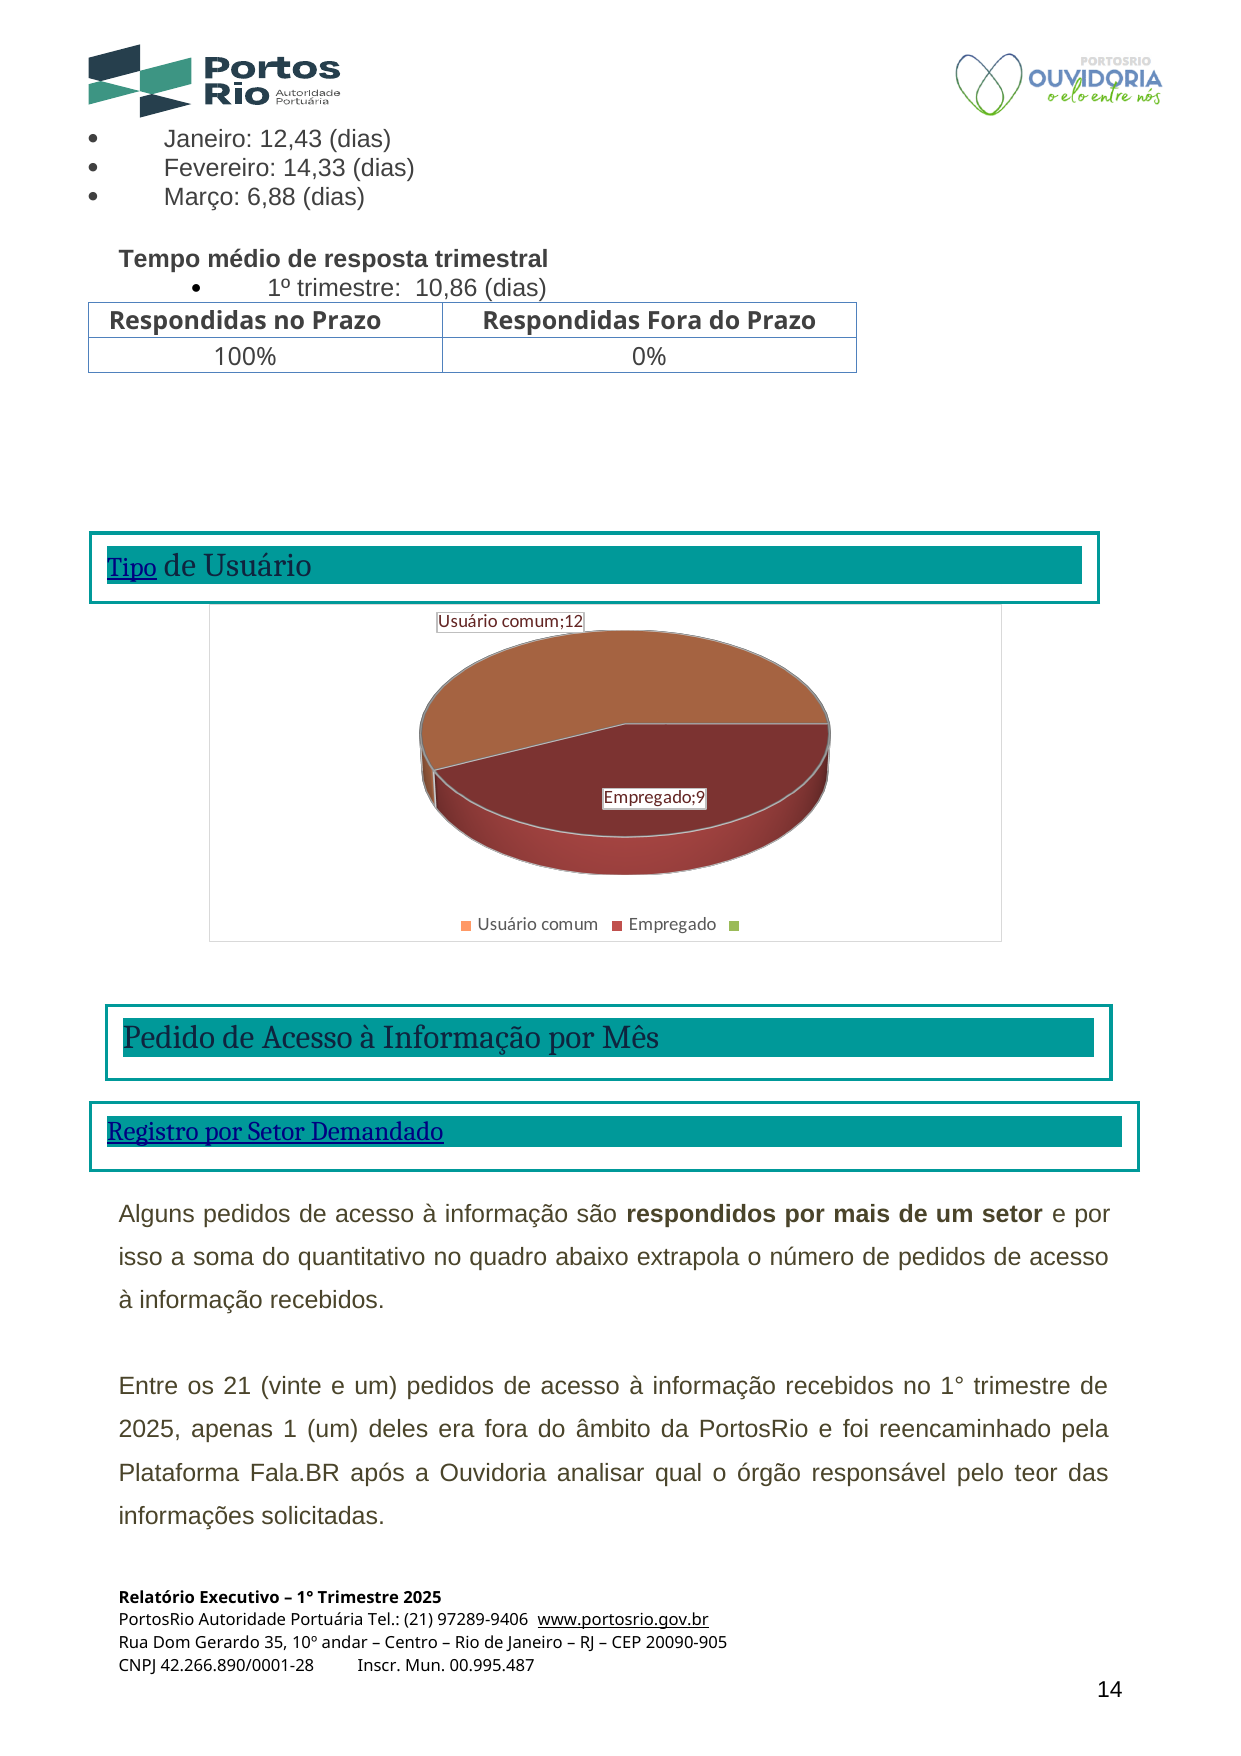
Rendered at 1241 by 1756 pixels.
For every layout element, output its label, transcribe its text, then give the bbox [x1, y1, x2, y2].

table_cell 100% [89, 338, 442, 372]
table_header Respondidas Fora do Prazo [443, 303, 856, 337]
text Alguns pedidos de acesso à informação são respondidos por mais de um setor e por isso a soma do quantitativo no quadro abaixo extrapola o número de pedidos de acesso à informação recebidos. [118, 1199, 1110, 1314]
list Fevereiro: 14,33 (dias) [89, 153, 1110, 182]
text Tipo de Usuário [107, 546, 1082, 584]
table_header Respondidas no Prazo [89, 303, 442, 337]
text Pedido de Acesso à Informação por Mês [123, 1018, 1094, 1057]
list Março: 6,88 (dias) [89, 182, 1110, 210]
table_cell 0% [443, 338, 856, 372]
list 1º trimestre: 10,86 (dias) [192, 273, 1110, 302]
text Tempo médio de resposta trimestral [118, 244, 1110, 273]
list Janeiro: 12,43 (dias) [89, 124, 1110, 153]
text Entre os 21 (vinte e um) pedidos de acesso à informação recebidos no 1° trimestre de 2025, apenas 1 (um) deles era fora do âmbito da PortosRio e foi reencaminhado pela Plataforma Fala.BR após a Ouvidoria analisar qual o órgão responsável pelo teor das informações solicitadas. [118, 1371, 1110, 1529]
text Registro por Setor Demandado [107, 1116, 1122, 1147]
